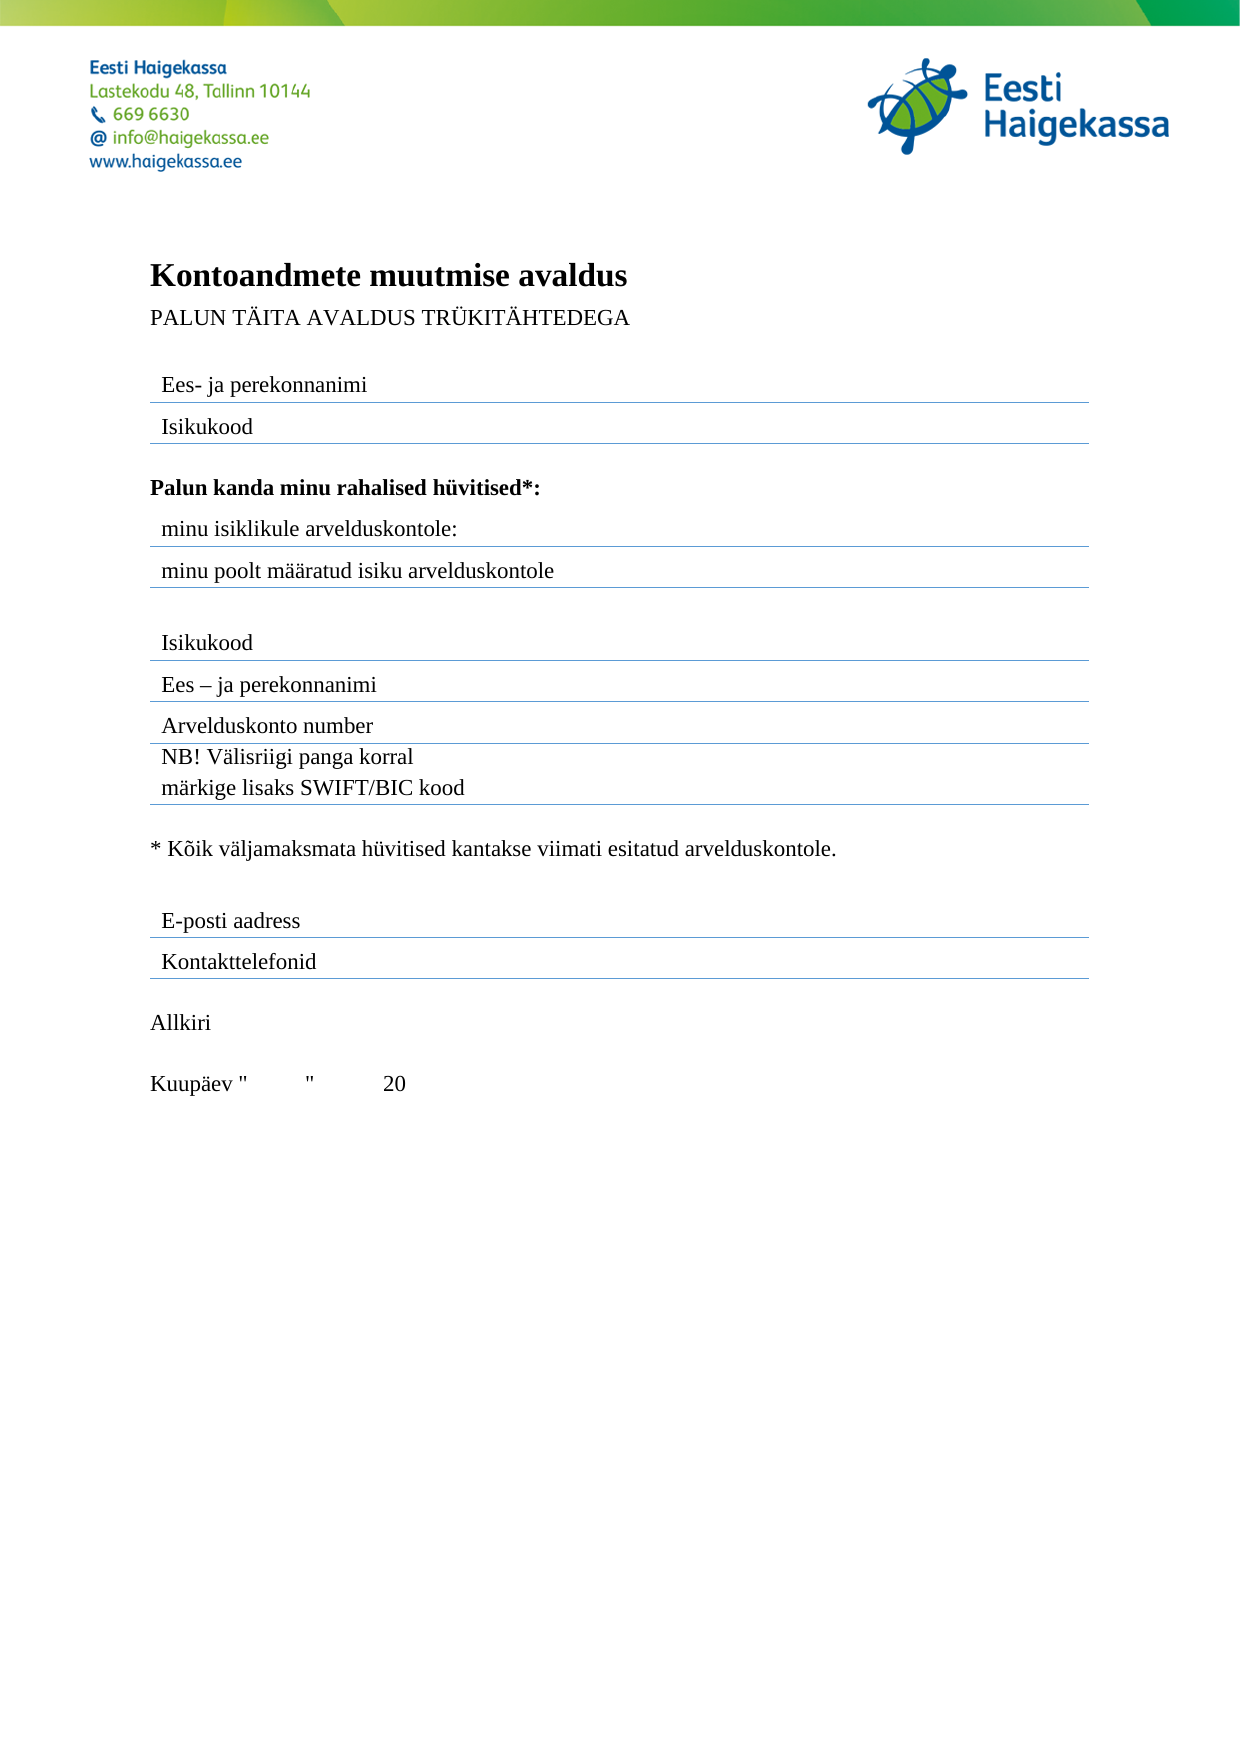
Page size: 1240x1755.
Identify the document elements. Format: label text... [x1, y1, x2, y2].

table_cell [489, 702, 1088, 742]
table_cell [386, 403, 1088, 443]
text Kuupäev " " 20 [150, 1070, 1121, 1126]
table_cell Ees – ja perekonnanimi [150, 661, 489, 701]
table_cell Kontakttelefonid [150, 938, 386, 978]
text Allkiri [150, 1009, 1121, 1066]
table_cell [386, 938, 1088, 978]
table_cell [619, 547, 1088, 587]
table_header Isikukood [150, 618, 489, 660]
table_cell minu poolt määratud isiku arvelduskontole [150, 547, 619, 587]
table_header [386, 896, 1088, 937]
table_cell Arvelduskonto number [150, 702, 489, 742]
table_cell Isikukood [150, 403, 386, 443]
table_cell [489, 661, 1088, 701]
table_header minu isiklikule arvelduskontole: [150, 504, 519, 546]
table_header Ees- ja perekonnanimi [150, 360, 386, 402]
table_header [489, 618, 1088, 660]
table_header [386, 360, 1088, 402]
table_cell NB! Välisriigi panga korral märkige lisaks SWIFT/BIC kood [150, 744, 489, 804]
text Kontoandmete muutmise avaldus [150, 255, 1121, 293]
table_cell [489, 744, 1088, 804]
table_header E-posti aadress [150, 896, 386, 937]
text PALUN TÄITA AVALDUS TRÜKITÄHTEDEGA [150, 304, 1121, 330]
text Palun kanda minu rahalised hüvitised*: [150, 474, 1121, 501]
table_header [519, 504, 1088, 546]
text * Kõik väljamaksmata hüvitised kantakse viimati esitatud arvelduskontole. [150, 835, 1121, 861]
